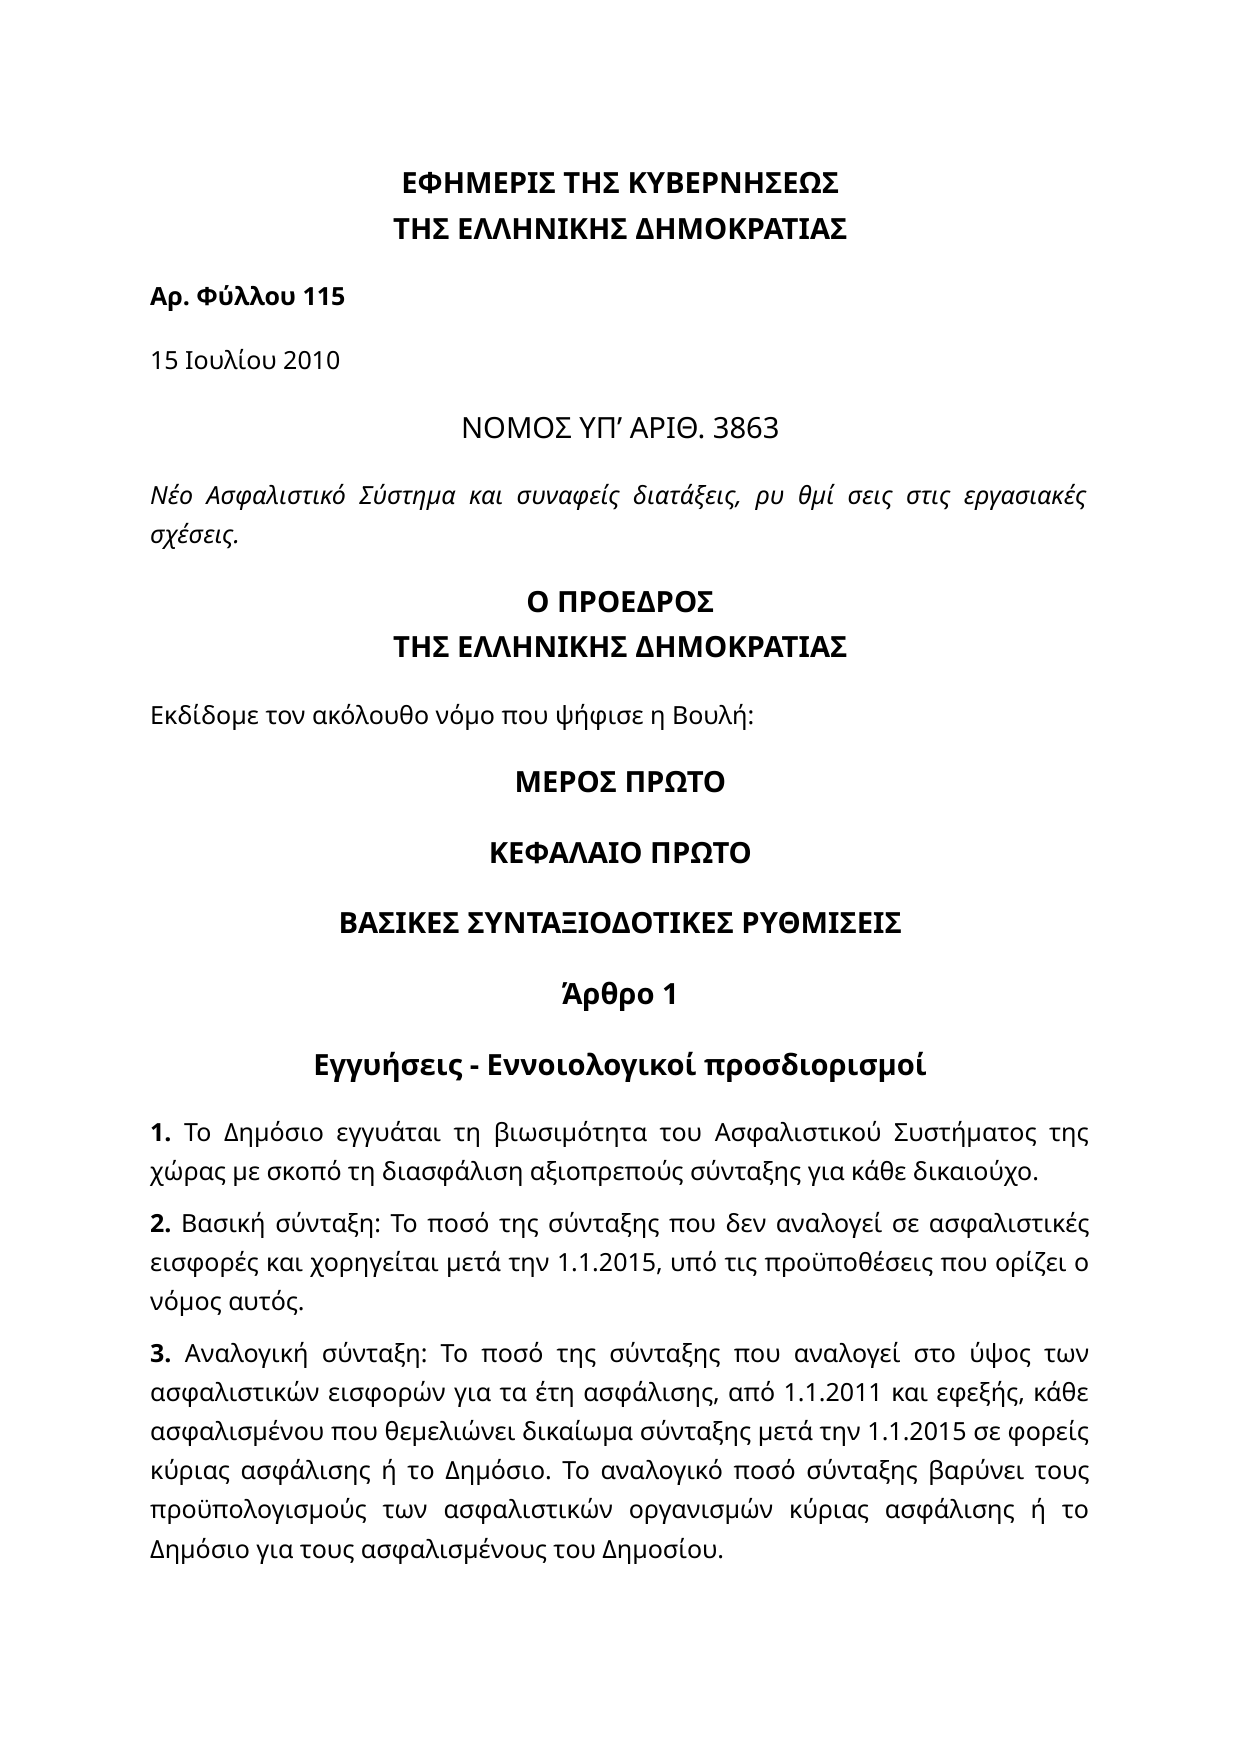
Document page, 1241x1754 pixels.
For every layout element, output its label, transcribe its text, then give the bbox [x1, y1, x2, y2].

text NOMOΣ ΥΠ’ ΑΡΙΘ. 3863 [150, 407, 1090, 447]
subtitle Εγγυήσεις - Εννοιολογικοί προσδιορισμοί [150, 1044, 1090, 1084]
subtitle Άρθρο 1 [150, 973, 1090, 1013]
text 3. Αναλογική σύνταξη: Το ποσό της σύνταξης που αναλογεί στο ύψος των ασφαλιστικών εισφορών για τα έτη ασφάλισης, από 1.1.2011 και εφεξής, κάθε ασφαλισμένου που θεμελιώνει δικαίωμα σύνταξης μετά την 1.1.2015 σε φορείς κύριας ασφάλισης ή το Δημόσιο. Το αναλογικό ποσό σύνταξης βαρύνει τους προϋπολογισμούς των ασφαλιστικών οργανισμών κύριας ασφάλισης ή το Δημόσιο για τους ασφαλισμένους του Δημοσίου. [150, 1335, 1090, 1565]
text Νέο Ασφαλιστικό Σύστημα και συναφείς διατάξεις, ρυ θμί σεις στις εργασιακές σχέσεις. [150, 478, 1090, 551]
text Αρ. Φύλλου 115 [150, 279, 1090, 313]
text 15 Ιουλίου 2010 [150, 343, 1090, 377]
text ΕΦΗΜΕΡΙΣ ΤΗΣ ΚΥΒΕΡΝΗΣΕΩΣ ΤΗΣ ΕΛΛΗΝΙΚΗΣ ΔΗΜΟΚΡΑΤΙΑΣ [150, 162, 1090, 248]
text 1. Το Δημόσιο εγγυάται τη βιωσιμότητα του Ασφαλιστικού Συστήματος της χώρας με σκοπό τη διασφάλιση αξιοπρεπούς σύνταξης για κάθε δικαιούχο. [150, 1114, 1090, 1188]
text Εκδίδομε τον ακόλουθο νόμο που ψήφισε η Βουλή: [150, 697, 1090, 731]
subtitle ΚΕΦΑΛΑΙΟ ΠΡΩΤΟ [150, 832, 1090, 872]
subtitle ΜΕΡΟΣ ΠΡΩΤΟ [150, 761, 1090, 801]
text Ο ΠΡΟΕΔΡΟΣ ΤΗΣ ΕΛΛΗΝΙΚΗΣ ΔΗΜΟΚΡΑΤΙΑΣ [150, 581, 1090, 666]
subtitle ΒΑΣΙΚΕΣ ΣΥΝΤΑΞΙΟΔΟΤΙΚΕΣ ΡΥΘΜΙΣΕΙΣ [150, 903, 1090, 942]
text 2. Βασική σύνταξη: Το ποσό της σύνταξης που δεν αναλογεί σε ασφαλιστικές εισφορές και χορηγείται μετά την 1.1.2015, υπό τις προϋποθέσεις που ορίζει ο νόμος αυτός. [150, 1205, 1090, 1318]
